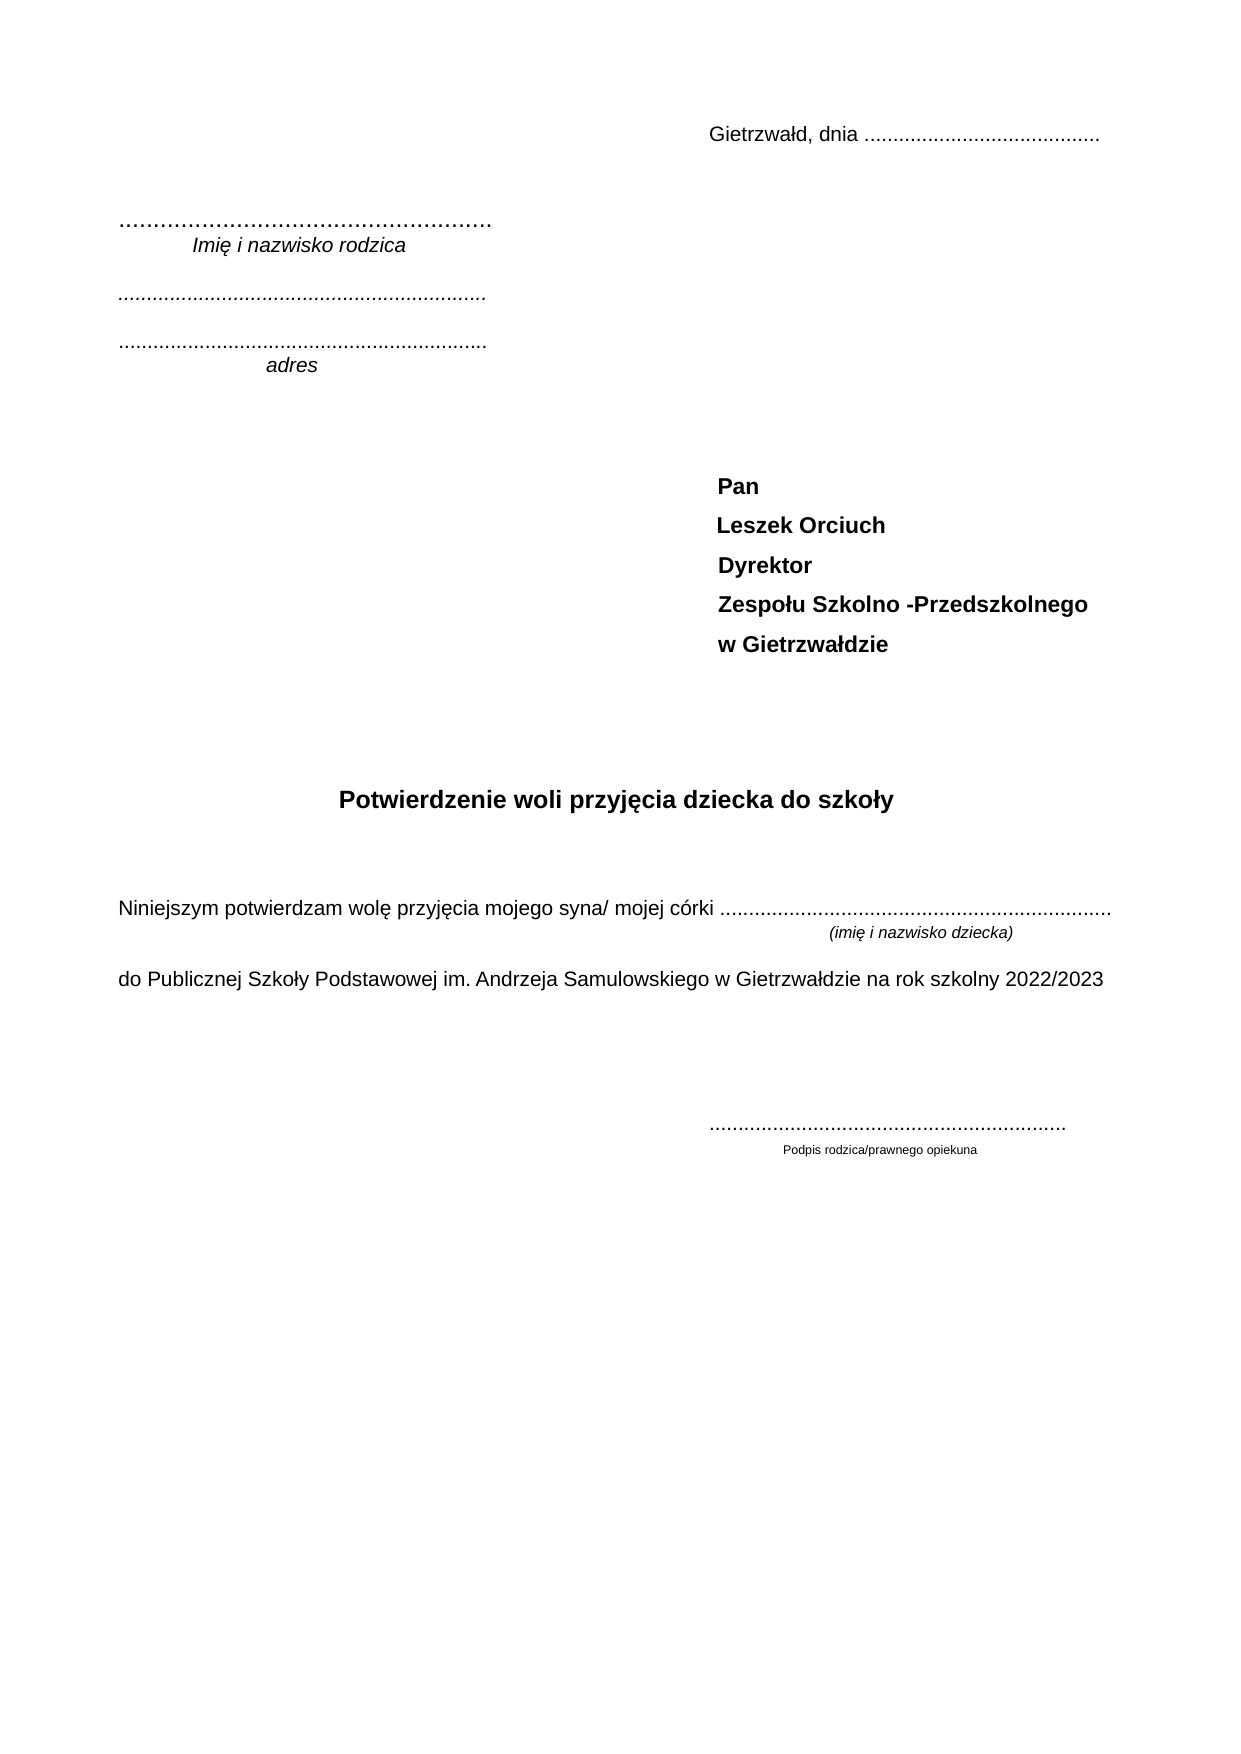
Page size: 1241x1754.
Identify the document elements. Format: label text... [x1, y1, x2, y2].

text Gietrzwałd, dnia ......................................... [118, 118, 1122, 147]
text Pan [118, 473, 1122, 499]
text Dyrektor [118, 552, 1122, 578]
text ................................................................ [118, 281, 1122, 305]
text Podpis rodzica/prawnego opiekuna [118, 1135, 1122, 1159]
text Niniejszym potwierdzam wolę przyjęcia mojego syna/ mojej córki .................................................................... [118, 895, 1122, 919]
text (imię i nazwisko dziecka) [118, 919, 1122, 943]
text ................................................................ [118, 329, 1122, 353]
text adres [118, 353, 1122, 377]
text Zespołu Szkolno -Przedszkolnego [118, 591, 1122, 617]
text Imię i nazwisko rodzica [118, 233, 1122, 257]
text .............................................................. [118, 1111, 1122, 1135]
text w Gietrzwałdzie [118, 631, 1122, 657]
text Leszek Orciuch [118, 512, 1122, 538]
text Potwierdzenie woli przyjęcia dziecka do szkoły [118, 785, 1122, 814]
text ...................................................... [118, 204, 1122, 233]
text do Publicznej Szkoły Podstawowej im. Andrzeja Samulowskiego w Gietrzwałdzie na rok szkolny 2022/2023 [118, 967, 1122, 991]
